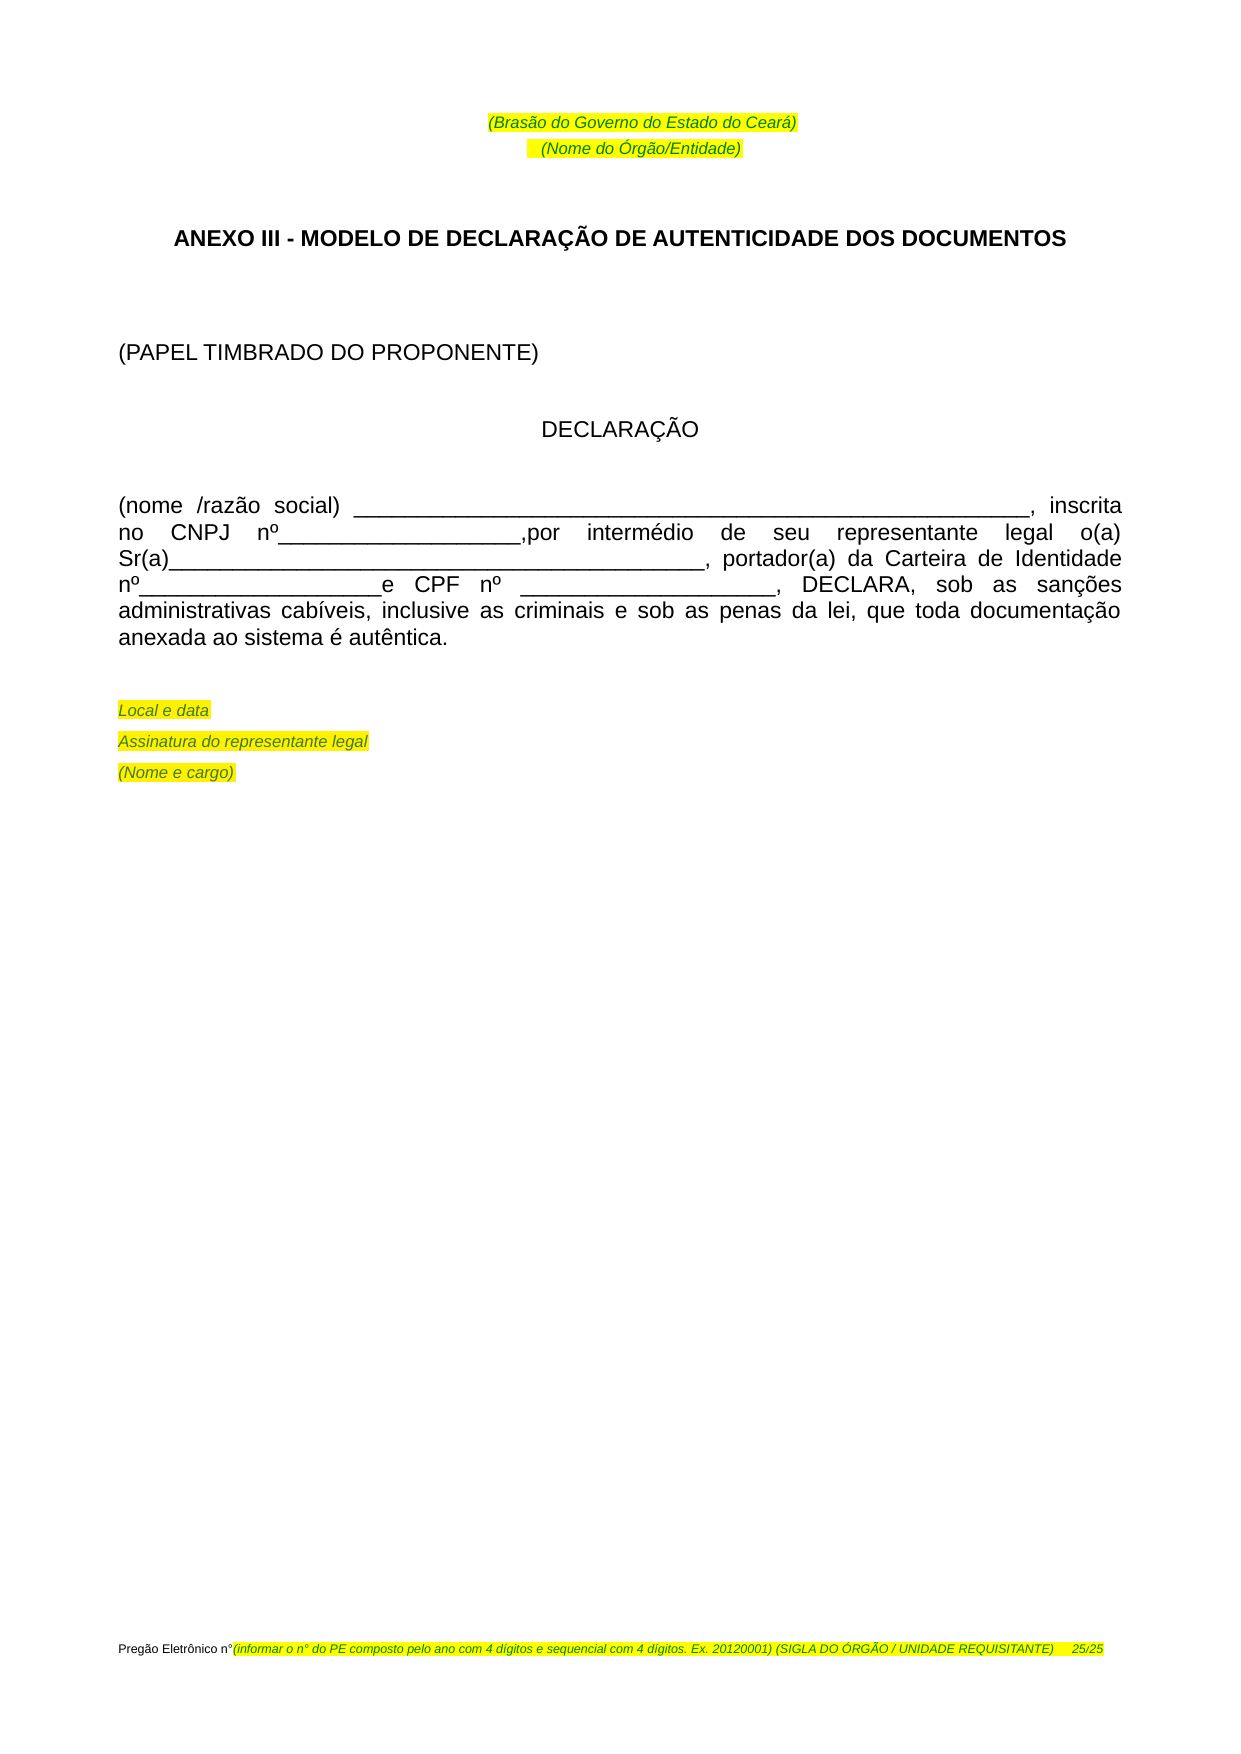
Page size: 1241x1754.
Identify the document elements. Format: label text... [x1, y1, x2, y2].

text Assinatura do representante legal [118, 731, 1122, 751]
text (Nome e cargo) [118, 762, 1122, 782]
text Local e data [118, 700, 1122, 719]
text DECLARAÇÃO [118, 416, 1122, 442]
text ANEXO III - MODELO DE DECLARAÇÃO DE AUTENTICIDADE DOS DOCUMENTOS [118, 224, 1122, 251]
text (nome /razão social) _____________________________________________________, inscrita no CNPJ nº___________________,por intermédio de seu representante legal o(a) Sr(a)__________________________________________, portador(a) da Carteira de Identidade nº___________________e CPF nº ____________________, DECLARA, sob as sanções administrativas cabíveis, inclusive as criminais e sob as penas da lei, que toda documentação anexada ao sistema é autêntica. [118, 492, 1122, 650]
text (PAPEL TIMBRADO DO PROPONENTE) [118, 339, 1122, 366]
